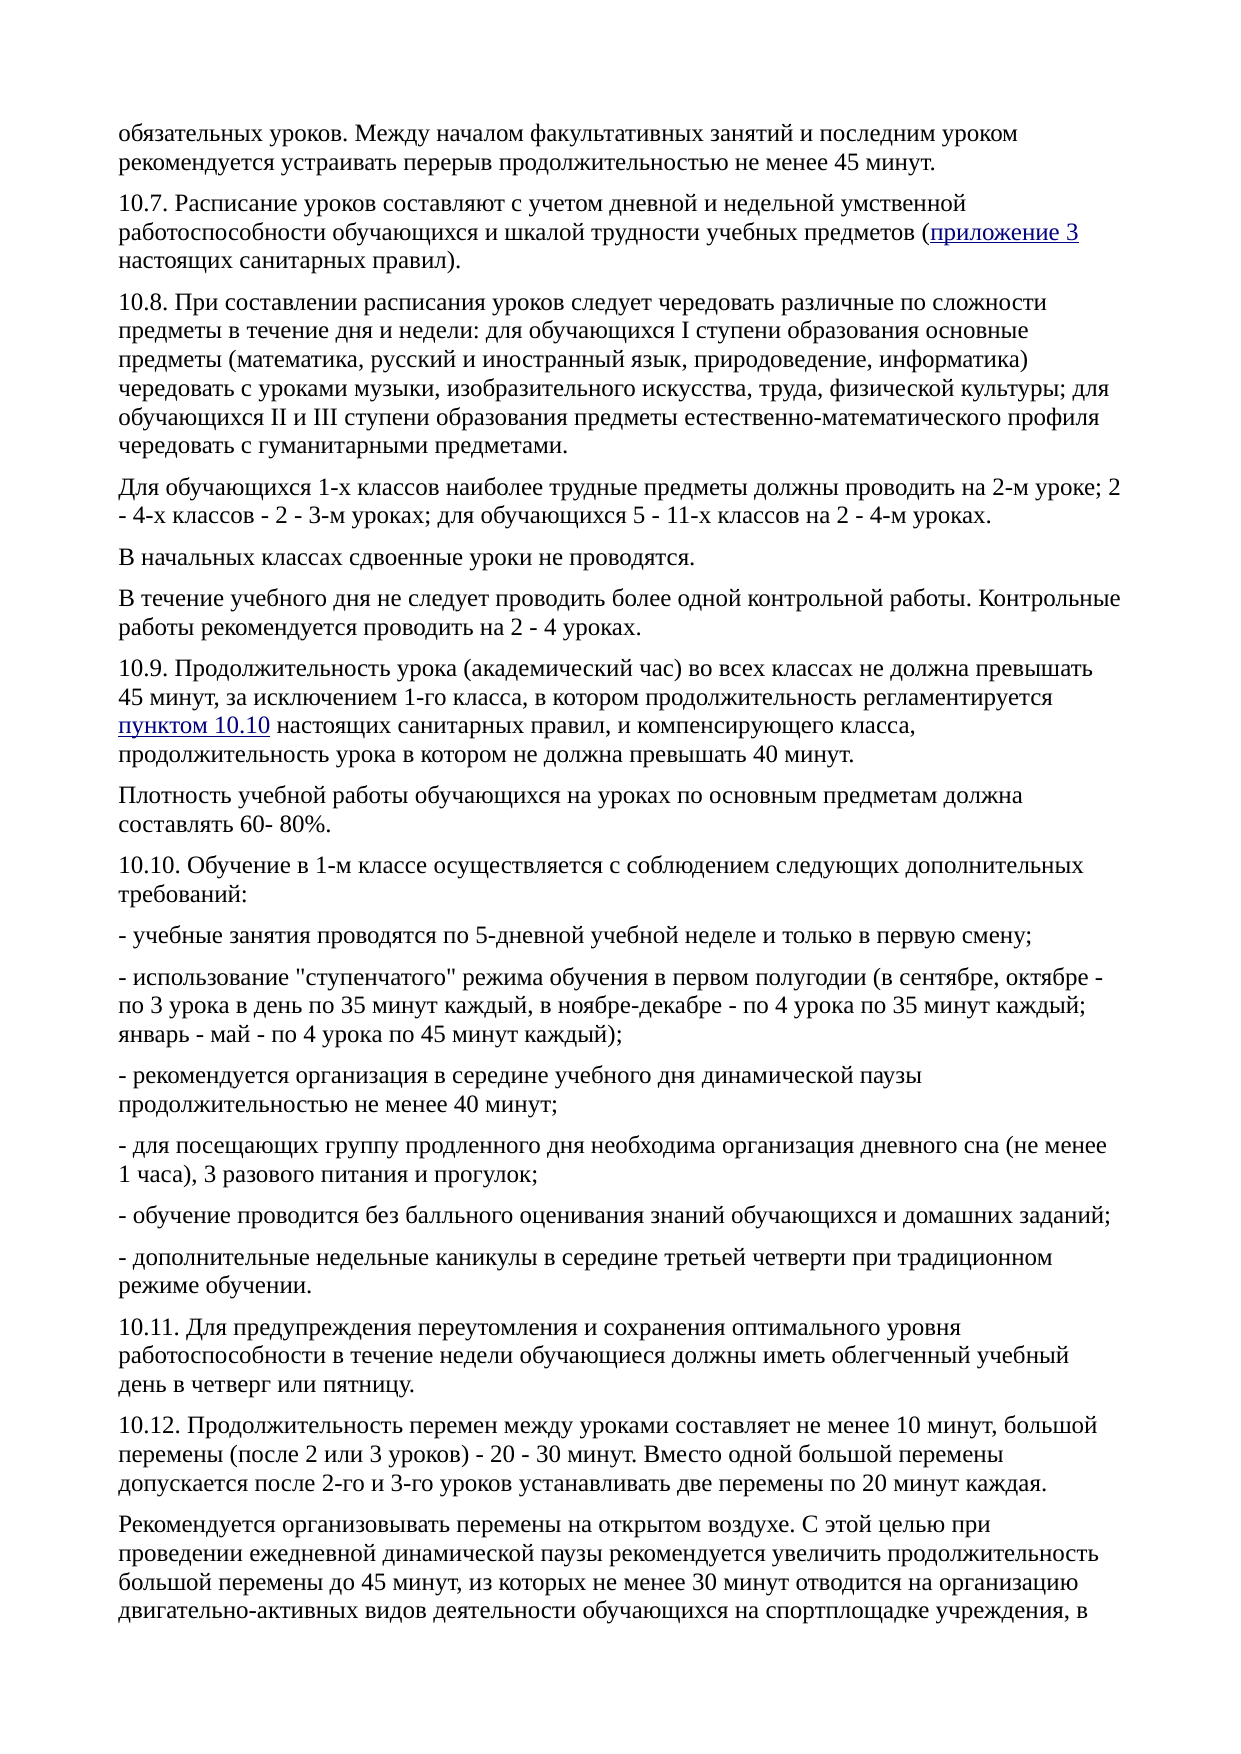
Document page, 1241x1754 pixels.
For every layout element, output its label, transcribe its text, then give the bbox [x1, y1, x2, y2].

text - дополнительные недельные каникулы в середине третьей четверти при традиционном режиме обучении. [118, 1242, 1122, 1299]
text Для обучающихся 1-х классов наиболее трудные предметы должны проводить на 2-м уроке; 2 - 4-х классов - 2 - 3-м уроках; для обучающихся 5 - 11-х классов на 2 - 4-м уроках. [118, 472, 1122, 529]
text 10.12. Продолжительность перемен между уроками составляет не менее 10 минут, большой перемены (после 2 или 3 уроков) - 20 - 30 минут. Вместо одной большой перемены допускается после 2-го и 3-го уроков устанавливать две перемены по 20 минут каждая. [118, 1411, 1122, 1497]
text В начальных классах сдвоенные уроки не проводятся. [118, 542, 1122, 571]
text 10.11. Для предупреждения переутомления и сохранения оптимального уровня работоспособности в течение недели обучающиеся должны иметь облегченный учебный день в четверг или пятницу. [118, 1312, 1122, 1398]
text - для посещающих группу продленного дня необходима организация дневного сна (не менее 1 часа), 3 разового питания и прогулок; [118, 1131, 1122, 1188]
text 10.10. Обучение в 1-м классе осуществляется с соблюдением следующих дополнительных требований: [118, 851, 1122, 908]
text Рекомендуется организовывать перемены на открытом воздухе. С этой целью при проведении ежедневной динамической паузы рекомендуется увеличить продолжительность большой перемены до 45 минут, из которых не менее 30 минут отводится на организацию двигательно-активных видов деятельности обучающихся на спортплощадке учреждения, в [118, 1509, 1122, 1624]
text 10.8. При составлении расписания уроков следует чередовать различные по сложности предметы в течение дня и недели: для обучающихся I ступени образования основные предметы (математика, русский и иностранный язык, природоведение, информатика) чередовать с уроками музыки, изобразительного искусства, труда, физической культуры; для обучающихся II и III ступени образования предметы естественно-математического профиля чередовать с гуманитарными предметами. [118, 287, 1122, 459]
text - использование "ступенчатого" режима обучения в первом полугодии (в сентябре, октябре - по 3 урока в день по 35 минут каждый, в ноябре-декабре - по 4 урока по 35 минут каждый; январь - май - по 4 урока по 45 минут каждый); [118, 962, 1122, 1048]
text 10.7. Расписание уроков составляют с учетом дневной и недельной умственной работоспособности обучающихся и шкалой трудности учебных предметов (приложение 3 настоящих санитарных правил). [118, 188, 1122, 274]
text - обучение проводится без балльного оценивания знаний обучающихся и домашних заданий; [118, 1201, 1122, 1229]
text 10.9. Продолжительность урока (академический час) во всех классах не должна превышать 45 минут, за исключением 1-го класса, в котором продолжительность регламентируется пунктом 10.10 настоящих санитарных правил, и компенсирующего класса, продолжительность урока в котором не должна превышать 40 минут. [118, 653, 1122, 768]
text В течение учебного дня не следует проводить более одной контрольной работы. Контрольные работы рекомендуется проводить на 2 - 4 уроках. [118, 583, 1122, 641]
text обязательных уроков. Между началом факультативных занятий и последним уроком рекомендуется устраивать перерыв продолжительностью не менее 45 минут. [118, 118, 1122, 176]
text Плотность учебной работы обучающихся на уроках по основным предметам должна составлять 60- 80%. [118, 781, 1122, 838]
text - рекомендуется организация в середине учебного дня динамической паузы продолжительностью не менее 40 минут; [118, 1061, 1122, 1118]
text - учебные занятия проводятся по 5-дневной учебной неделе и только в первую смену; [118, 921, 1122, 949]
